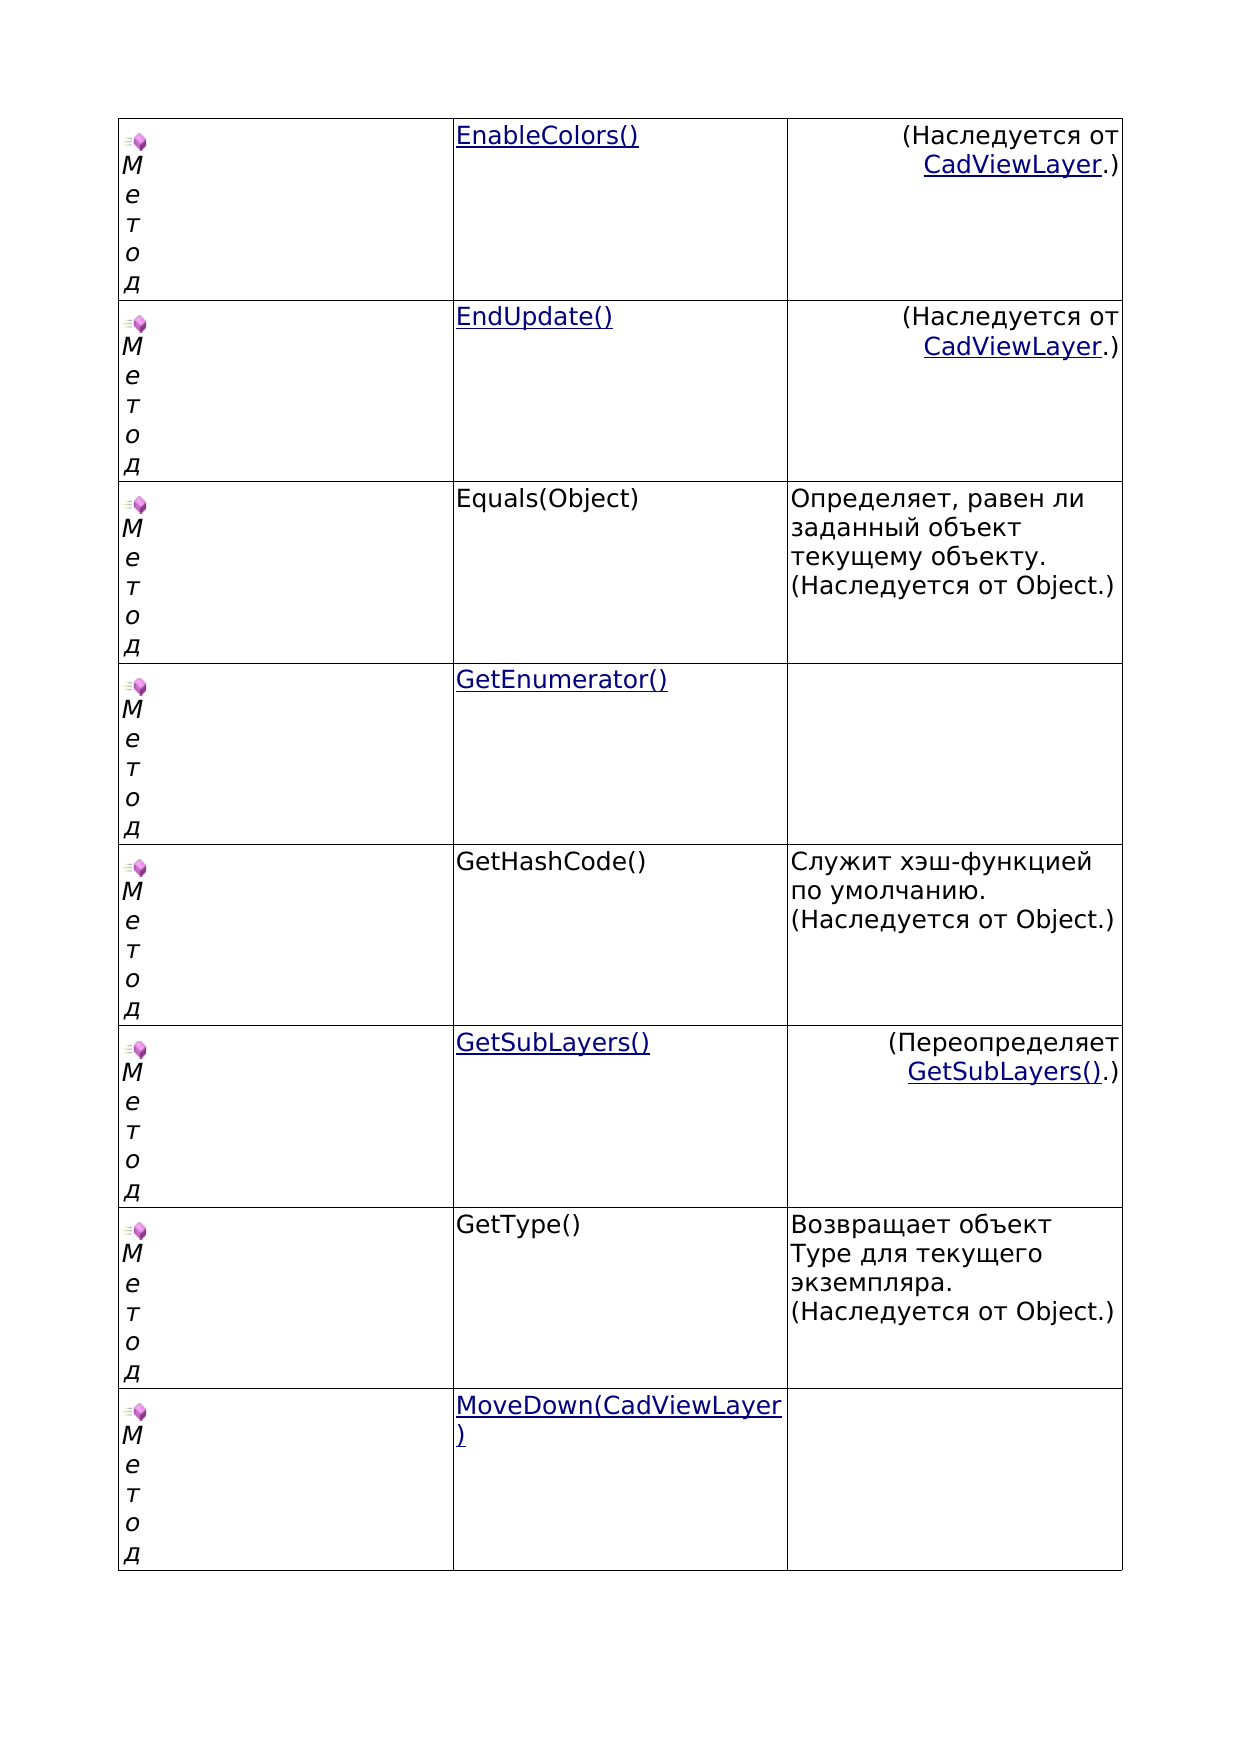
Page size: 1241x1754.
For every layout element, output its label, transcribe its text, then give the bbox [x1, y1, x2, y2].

table_cell [119, 1026, 453, 1207]
table_cell Служит хэш-функцией по умолчанию. (Наследуется от Object.) [788, 845, 1122, 1025]
table_cell (Наследуется от CadViewLayer.) [788, 301, 1122, 481]
table_cell (Переопределяет GetSubLayers().) [788, 1026, 1122, 1207]
table_cell [119, 119, 453, 299]
picture [121, 1222, 147, 1240]
table_cell Equals(Object) [454, 482, 787, 662]
picture [121, 496, 147, 514]
table_cell [119, 845, 453, 1025]
table_cell [788, 1389, 1122, 1570]
table_cell MoveDown(CadViewLayer) [454, 1389, 787, 1570]
table_cell EnableColors() [454, 119, 787, 299]
table_cell [119, 1208, 453, 1388]
table_cell (Наследуется от CadViewLayer.) [788, 119, 1122, 299]
table_cell [788, 664, 1122, 844]
picture [121, 1041, 147, 1059]
table_cell [119, 664, 453, 844]
table_cell GetType() [454, 1208, 787, 1388]
picture [121, 133, 147, 151]
table_cell GetEnumerator() [454, 664, 787, 844]
table_cell [119, 301, 453, 481]
picture [121, 678, 147, 696]
table_cell Возвращает объект Type для текущего экземпляра. (Наследуется от Object.) [788, 1208, 1122, 1388]
table_cell GetSubLayers() [454, 1026, 787, 1207]
table_cell [119, 1389, 453, 1570]
table_cell Определяет, равен ли заданный объект текущему объекту. (Наследуется от Object.) [788, 482, 1122, 662]
table_cell GetHashCode() [454, 845, 787, 1025]
picture [121, 315, 147, 333]
picture [121, 1403, 147, 1421]
picture [121, 859, 147, 877]
table_cell EndUpdate() [454, 301, 787, 481]
table_cell [119, 482, 453, 662]
